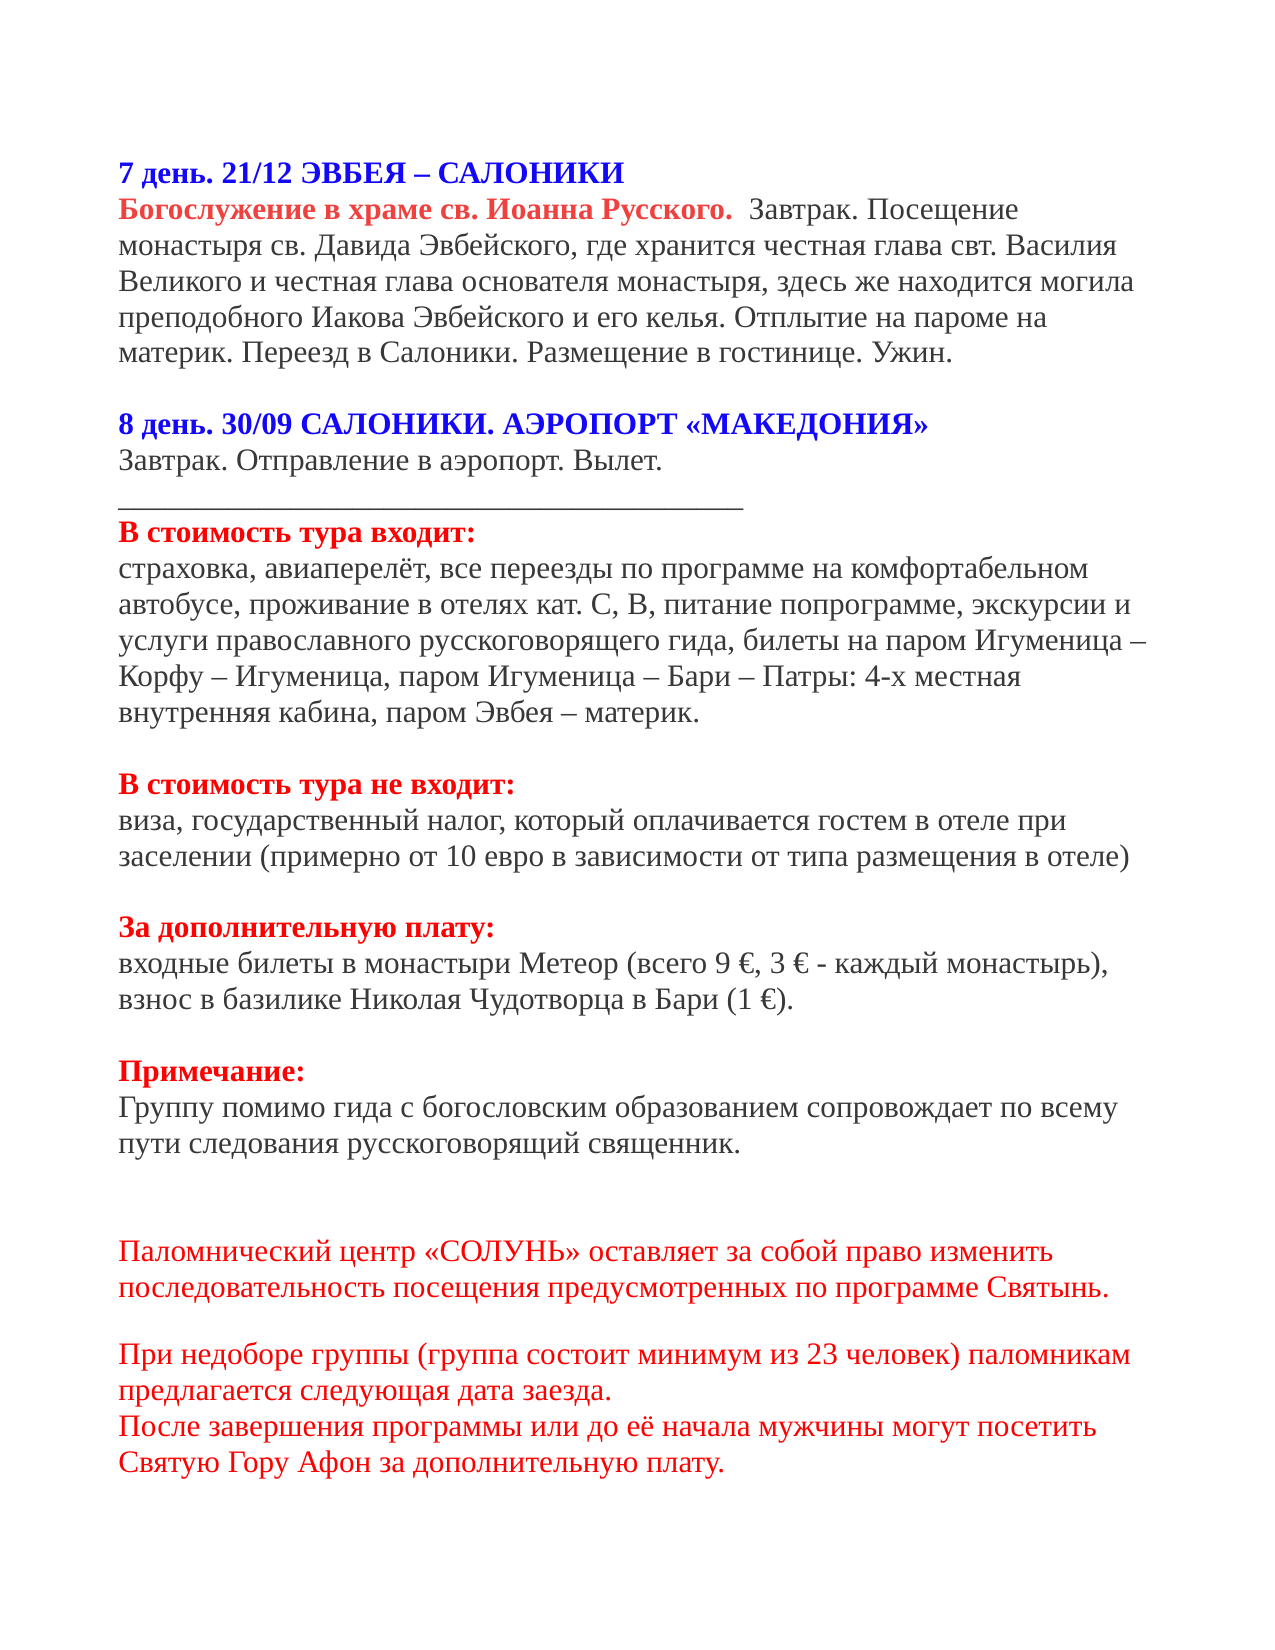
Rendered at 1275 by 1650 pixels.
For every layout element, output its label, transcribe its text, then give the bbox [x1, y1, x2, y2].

text 7 день. 21/12 ЭВБЕЯ – САЛОНИКИ Богослужение в храме св. Иоанна Русского. Завтрак. Посещение монастыря св. Давида Эвбейского, где хранится честная глава свт. Василия Великого и честная глава основателя монастыря, здесь же находится могила преподобного Иакова Эвбейского и его келья. Отплытие на пароме на материк. Переезд в Салоники. Размещение в гостинице. Ужин. 8 день. 30/09 САЛОНИКИ. АЭРОПОРТ «МАКЕДОНИЯ» Завтрак. Отправление в аэропорт. Вылет. ________________________________________ В стоимость тура входит: страховка, авиаперелёт, все переезды по программе на комфортабельном автобусе, проживание в отелях кат. С, B, питание попрограмме, экскурсии и услуги православного русскоговорящего гида, билеты на паром Игуменица – Корфу – Игуменица, паром Игуменица – Бари – Патры: 4-х местная внутренняя кабина, паром Эвбея – материк. В стоимость тура не входит: виза, государственный налог, который оплачивается гостем в отеле при заселении (примерно от 10 евро в зависимости от типа размещения в отеле) За дополнительную плату: входные билеты в монастыри Метеор (всего 9 €, 3 € - каждый монастырь), взнос в базилике Николая Чудотворца в Бари (1 €). Примечание: Группу помимо гида с богословским образованием сопровождает по всему пути следования русскоговорящий священник. Паломнический центр «СОЛУНЬ» оставляет за собой право изменить последовательность посещения предусмотренных по программе Святынь. [118, 118, 1157, 1304]
text При недоборе группы (группа состоит минимум из 23 человек) паломникам предлагается следующая дата заезда. После завершения программы или до её начала мужчины могут посетить Святую Гору Афон за дополнительную плату. [118, 1335, 1157, 1479]
